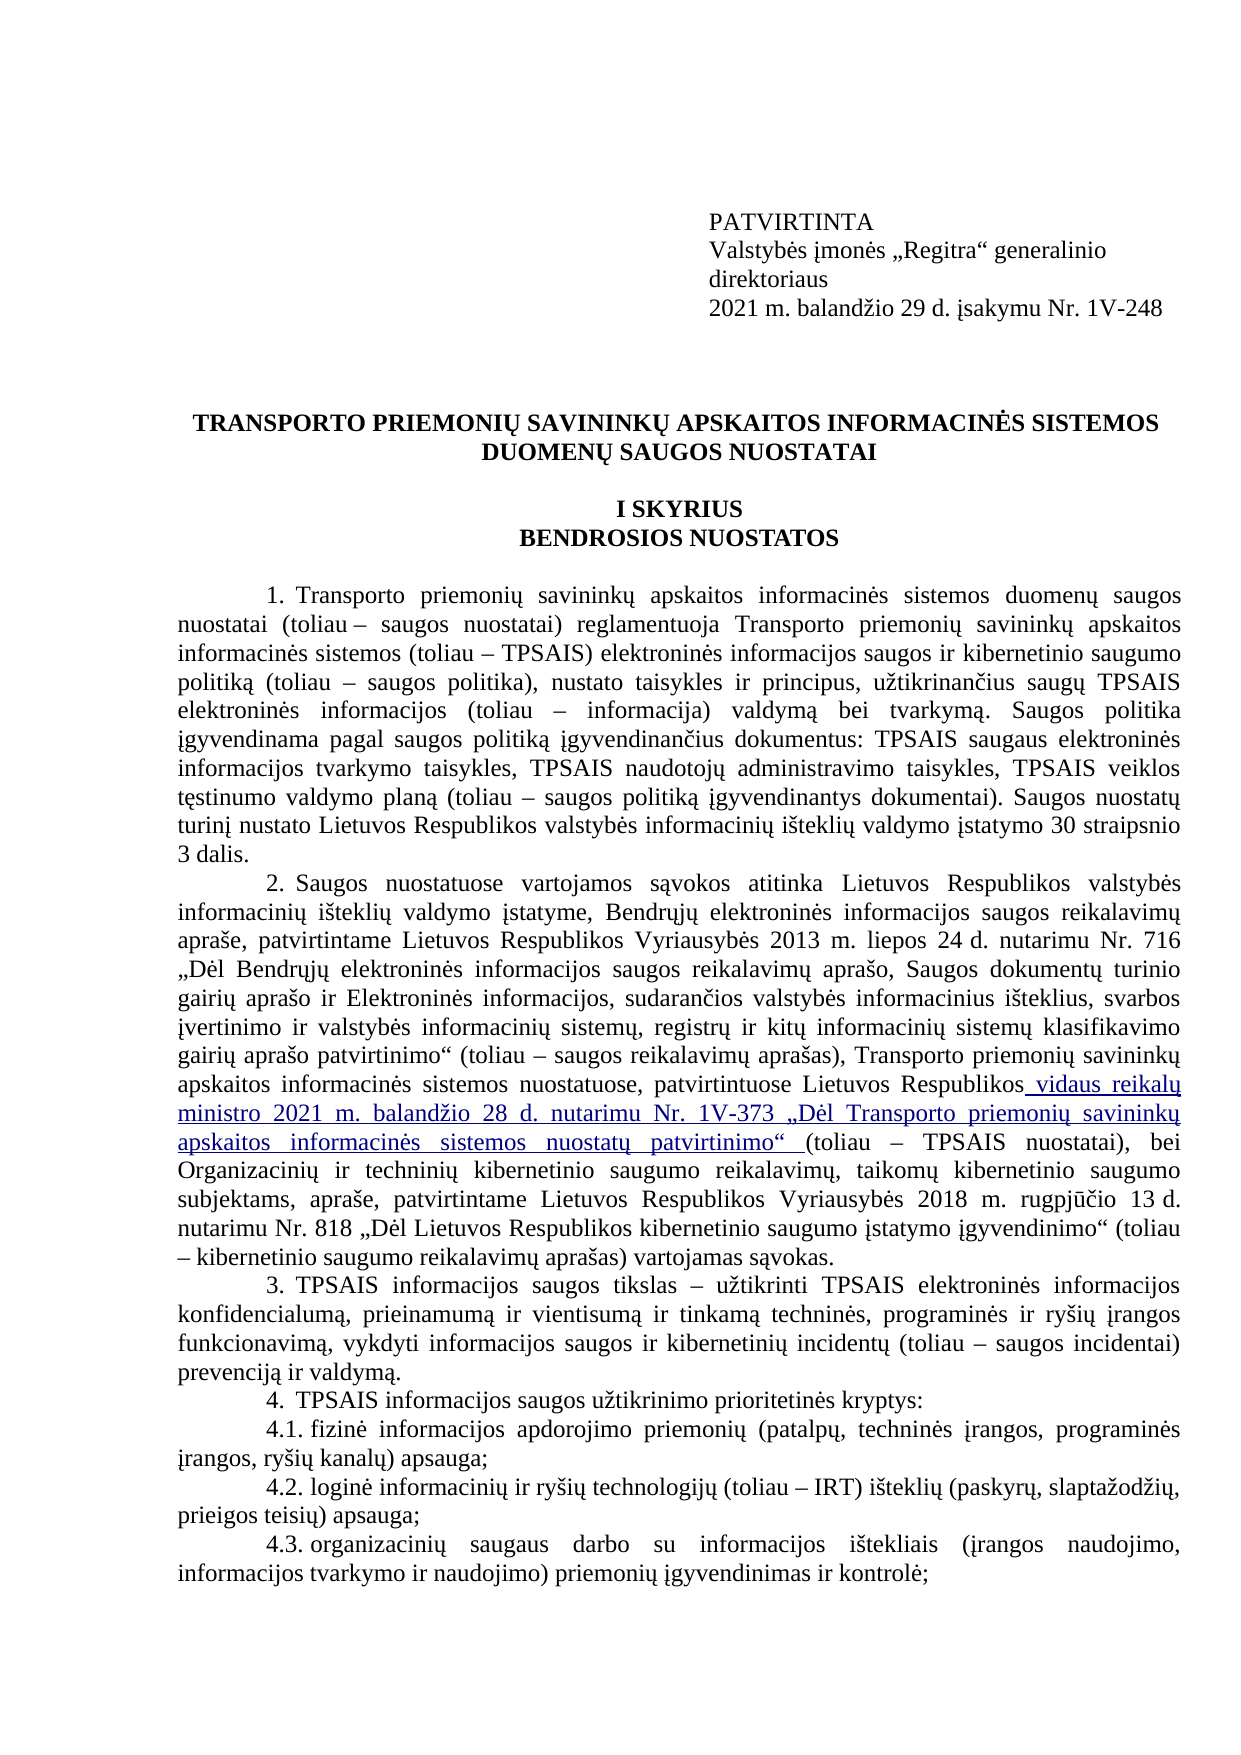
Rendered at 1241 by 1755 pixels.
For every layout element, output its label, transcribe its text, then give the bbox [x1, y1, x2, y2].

text Transporto priemonių savininkų apskaitos informacinės sistemos [177, 408, 1181, 437]
text 2021 m. balandžio 29 d. įsakymu Nr. 1V-248 [709, 293, 1181, 322]
text DUOMENŲ SAUGOS NUOSTATAI [177, 437, 1181, 465]
text 4.1. fizinė informacijos apdorojimo priemonių (patalpų, techninės įrangos, programinės įrangos, ryšių kanalų) apsauga; [177, 1414, 1181, 1472]
text 3. TPSAIS informacijos saugos tikslas – užtikrinti TPSAIS elektroninės informacijos konfidencialumą, prieinamumą ir vientisumą ir tinkamą techninės, programinės ir ryšių įrangos funkcionavimą, vykdyti informacijos saugos ir kibernetinių incidentų (toliau – saugos incidentai) prevenciją ir valdymą. [177, 1270, 1181, 1385]
text PATVIRTINTA [709, 207, 1181, 235]
text 1. Transporto priemonių savininkų apskaitos informacinės sistemos duomenų saugos nuostatai (toliau – saugos nuostatai) reglamentuoja Transporto priemonių savininkų apskaitos informacinės sistemos (toliau – TPSAIS) elektroninės informacijos saugos ir kibernetinio saugumo politiką (toliau – saugos politika), nustato taisykles ir principus, užtikrinančius saugų TPSAIS elektroninės informacijos (toliau – informacija) valdymą bei tvarkymą. Saugos politika įgyvendinama pagal saugos politiką įgyvendinančius dokumentus: TPSAIS saugaus elektroninės informacijos tvarkymo taisykles, TPSAIS naudotojų administravimo taisykles, TPSAIS veiklos tęstinumo valdymo planą (toliau – saugos politiką įgyvendinantys dokumentai). Saugos nuostatų turinį nustato Lietuvos Respublikos valstybės informacinių išteklių valdymo įstatymo 30 straipsnio 3 dalis. [177, 580, 1181, 868]
text apskaitos informacinės sistemos nuostatų patvirtinimo“ (toliau – TPSAIS nuostatai), bei Organizacinių ir techninių kibernetinio saugumo reikalavimų, taikomų kibernetinio saugumo subjektams, apraše, patvirtintame Lietuvos Respublikos Vyriausybės 2018 m. rugpjūčio 13 d. nutarimu Nr. 818 „Dėl Lietuvos Respublikos kibernetinio saugumo įstatymo įgyvendinimo“ (toliau – kibernetinio saugumo reikalavimų aprašas) vartojamas sąvokas. [177, 1124, 1181, 1270]
text 4.2. loginė informacinių ir ryšių technologijų (toliau – IRT) išteklių (paskyrų, slaptažodžių, prieigos teisių) apsauga; [177, 1472, 1181, 1529]
text I SKYRIUS [177, 494, 1181, 523]
text direktoriaus [709, 264, 1193, 293]
text BENDROSIOS NUOSTATOS [177, 523, 1181, 552]
text 2. Saugos nuostatuose vartojamos sąvokos atitinka Lietuvos Respublikos valstybės informacinių išteklių valdymo įstatyme, Bendrųjų elektroninės informacijos saugos reikalavimų apraše, patvirtintame Lietuvos Respublikos Vyriausybės 2013 m. liepos 24 d. nutarimu Nr. 716 „Dėl Bendrųjų elektroninės informacijos saugos reikalavimų aprašo, Saugos dokumentų turinio gairių aprašo ir Elektroninės informacijos, sudarančios valstybės informacinius išteklius, svarbos įvertinimo ir valstybės informacinių sistemų, registrų ir kitų informacinių sistemų klasifikavimo gairių aprašo patvirtinimo“ (toliau – saugos reikalavimų aprašas), Transporto priemonių savininkų apskaitos informacinės sistemos nuostatuose, patvirtintuose Lietuvos Respublikos vidaus reikalų ministro 2021 m. balandžio 28 d. nutarimu Nr. 1V-373 „Dėl Transporto priemonių savininkų [177, 868, 1181, 1123]
text 4. TPSAIS informacijos saugos užtikrinimo prioritetinės kryptys: [177, 1385, 1181, 1414]
text Valstybės įmonės „Regitra“ generalinio [709, 235, 1193, 264]
text 4.3. organizacinių saugaus darbo su informacijos ištekliais (įrangos naudojimo, informacijos tvarkymo ir naudojimo) priemonių įgyvendinimas ir kontrolė; [177, 1529, 1181, 1587]
